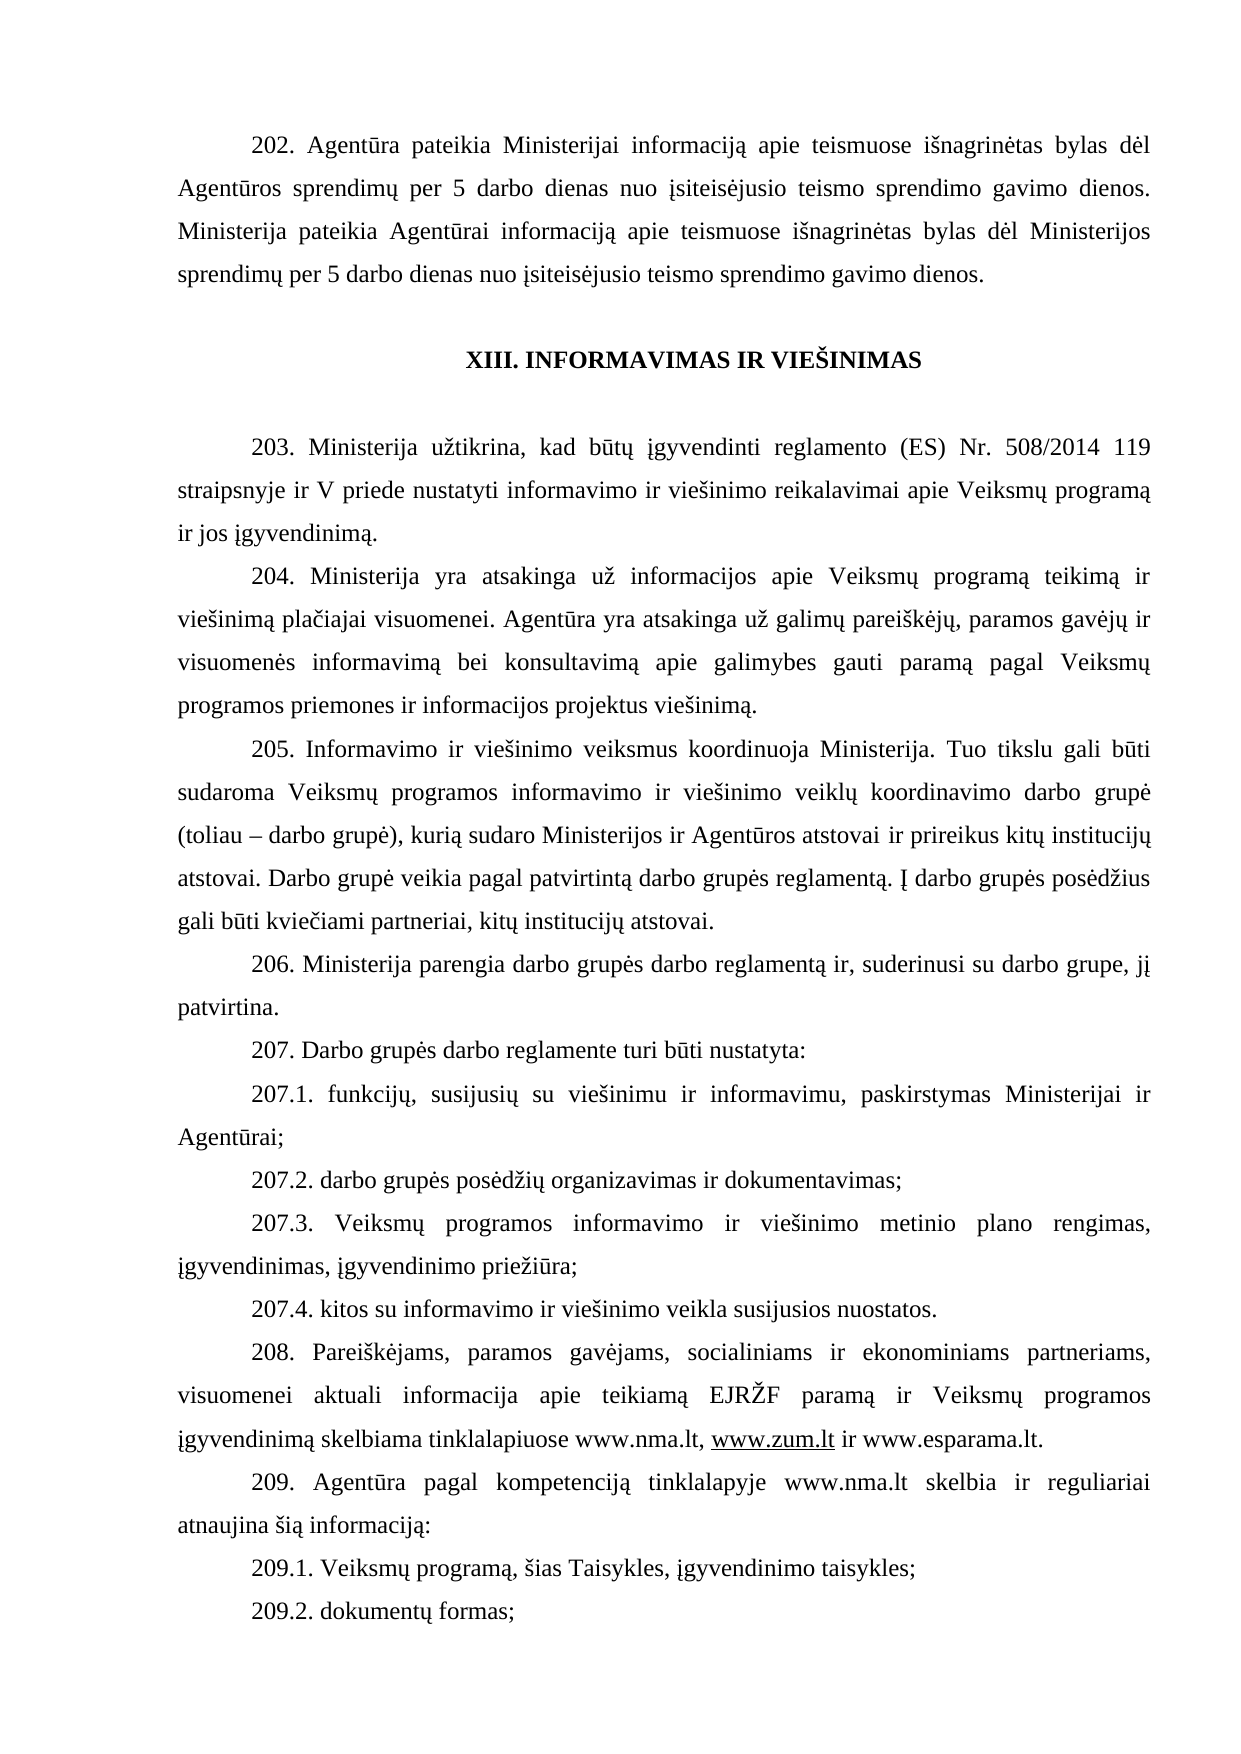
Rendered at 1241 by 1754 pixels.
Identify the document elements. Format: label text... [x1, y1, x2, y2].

text 208. Pareiškėjams, paramos gavėjams, socialiniams ir ekonominiams partneriams, visuomenei aktuali informacija apie teikiamą EJRŽF paramą ir Veiksmų programos įgyvendinimą skelbiama tinklalapiuose www.nma.lt, www.zum.lt ir www.esparama.lt. [177, 1337, 1152, 1452]
text 205. Informavimo ir viešinimo veiksmus koordinuoja Ministerija. Tuo tikslu gali būti sudaroma Veiksmų programos informavimo ir viešinimo veiklų koordinavimo darbo grupė (toliau ‒ darbo grupė), kurią sudaro Ministerijos ir Agentūros atstovai ir prireikus kitų institucijų atstovai. Darbo grupė veikia pagal patvirtintą darbo grupės reglamentą. Į darbo grupės posėdžius gali būti kviečiami partneriai, kitų institucijų atstovai. [177, 734, 1152, 935]
text XIII. Informavimas ir viešinimas [177, 346, 1152, 374]
text 207. Darbo grupės darbo reglamente turi būti nustatyta: [177, 1036, 1152, 1064]
text 204. Ministerija yra atsakinga už informacijos apie Veiksmų programą teikimą ir viešinimą plačiajai visuomenei. Agentūra yra atsakinga už galimų pareiškėjų, paramos gavėjų ir visuomenės informavimą bei konsultavimą apie galimybes gauti paramą pagal Veiksmų programos priemones ir informacijos projektus viešinimą. [177, 561, 1152, 719]
text 203. Ministerija užtikrina, kad būtų įgyvendinti reglamento (ES) Nr. 508/2014 119 straipsnyje ir V priede nustatyti informavimo ir viešinimo reikalavimai apie Veiksmų programą ir jos įgyvendinimą. [177, 432, 1152, 547]
text 202. Agentūra pateikia Ministerijai informaciją apie teismuose išnagrinėtas bylas dėl Agentūros sprendimų per 5 darbo dienas nuo įsiteisėjusio teismo sprendimo gavimo dienos. Ministerija pateikia Agentūrai informaciją apie teismuose išnagrinėtas bylas dėl Ministerijos sprendimų per 5 darbo dienas nuo įsiteisėjusio teismo sprendimo gavimo dienos. [177, 130, 1152, 288]
text 207.2. darbo grupės posėdžių organizavimas ir dokumentavimas; [177, 1165, 1152, 1194]
text 207.4. kitos su informavimo ir viešinimo veikla susijusios nuostatos. [177, 1294, 1152, 1323]
text 209.2. dokumentų formas; [177, 1596, 1152, 1625]
text 209. Agentūra pagal kompetenciją tinklalapyje www.nma.lt skelbia ir reguliariai atnaujina šią informaciją: [177, 1467, 1152, 1539]
text 207.3. Veiksmų programos informavimo ir viešinimo metinio plano rengimas, įgyvendinimas, įgyvendinimo priežiūra; [177, 1208, 1152, 1280]
text 209.1. Veiksmų programą, šias Taisykles, įgyvendinimo taisykles; [177, 1553, 1152, 1582]
text 206. Ministerija parengia darbo grupės darbo reglamentą ir, suderinusi su darbo grupe, jį patvirtina. [177, 949, 1152, 1021]
text 207.1. funkcijų, susijusių su viešinimu ir informavimu, paskirstymas Ministerijai ir Agentūrai; [177, 1079, 1152, 1151]
